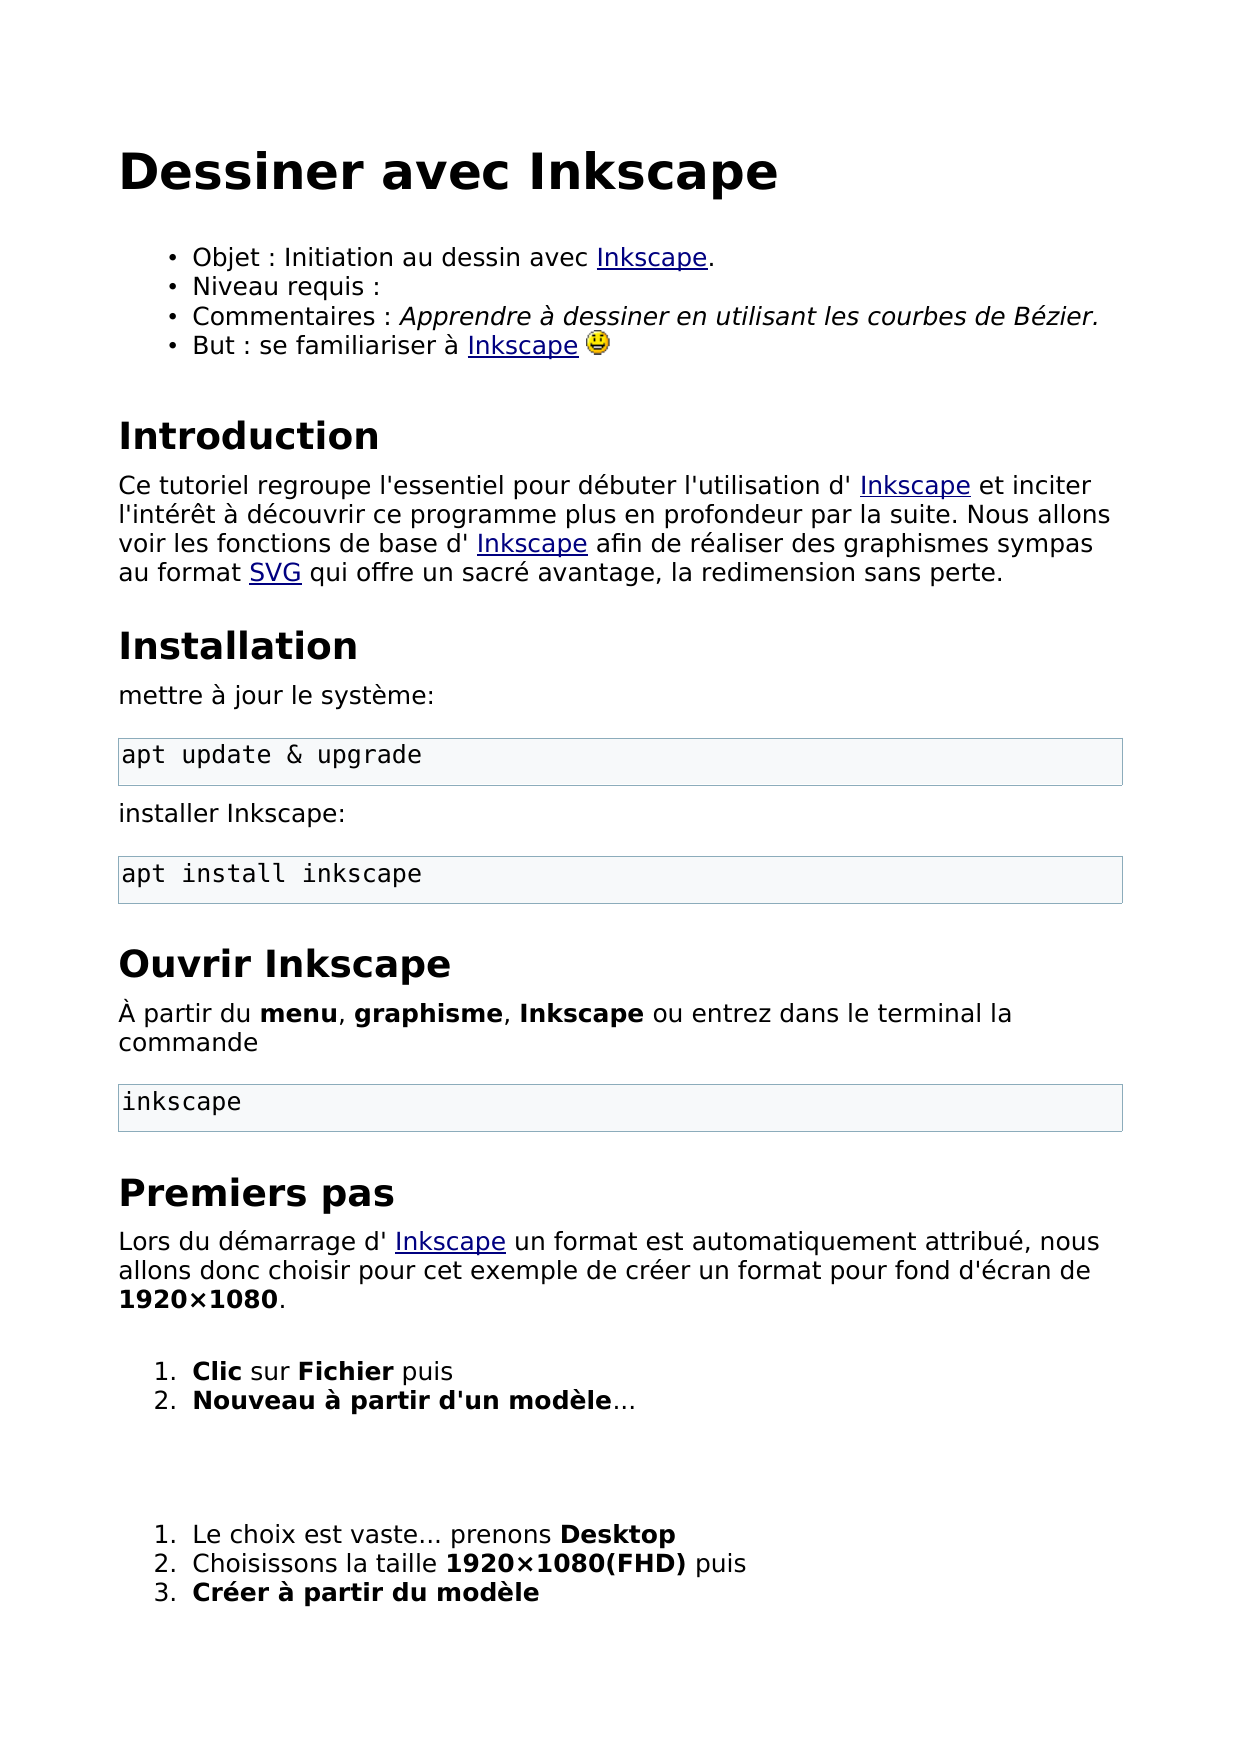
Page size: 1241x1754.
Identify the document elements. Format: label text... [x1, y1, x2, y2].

table_header apt update & upgrade [119, 739, 1122, 784]
list Objet : Initiation au dessin avec Inkscape. [177, 243, 1122, 272]
table_header apt install inkscape [119, 857, 1122, 903]
subtitle Introduction [118, 415, 1122, 458]
subtitle Installation [118, 625, 1122, 669]
list Commentaires : Apprendre à dessiner en utilisant les courbes de Bézier. [177, 302, 1122, 331]
list Créer à partir du modèle [177, 1578, 1122, 1607]
subtitle Premiers pas [118, 1171, 1122, 1215]
list Le choix est vaste... prenons Desktop [177, 1520, 1122, 1549]
list But : se familiariser à Inkscape [177, 331, 1122, 360]
picture [586, 330, 610, 355]
subtitle Dessiner avec Inkscape [118, 143, 1122, 201]
subtitle Ouvrir Inkscape [118, 943, 1122, 986]
text installer Inkscape: [118, 799, 1122, 828]
text Ce tutoriel regroupe l'essentiel pour débuter l'utilisation d' Inkscape et inciter l'intérêt à découvrir ce programme plus en profondeur par la suite. Nous allons voir les fonctions de base d' Inkscape afin de réaliser des graphismes sympas au format SVG qui offre un sacré avantage, la redimension sans perte. [118, 471, 1122, 587]
list Clic sur Fichier puis [177, 1357, 1122, 1386]
text À partir du menu, graphisme, Inkscape ou entrez dans le terminal la commande [118, 999, 1122, 1057]
text Lors du démarrage d' Inkscape un format est automatiquement attribué, nous allons donc choisir pour cet exemple de créer un format pour fond d'écran de 1920×1080. [118, 1227, 1122, 1315]
table_header inkscape [119, 1085, 1122, 1131]
list Choisissons la taille 1920×1080(FHD) puis [177, 1549, 1122, 1578]
list Nouveau à partir d'un modèle... [177, 1386, 1122, 1415]
text mettre à jour le système: [118, 681, 1122, 710]
list Niveau requis : [177, 272, 1122, 302]
